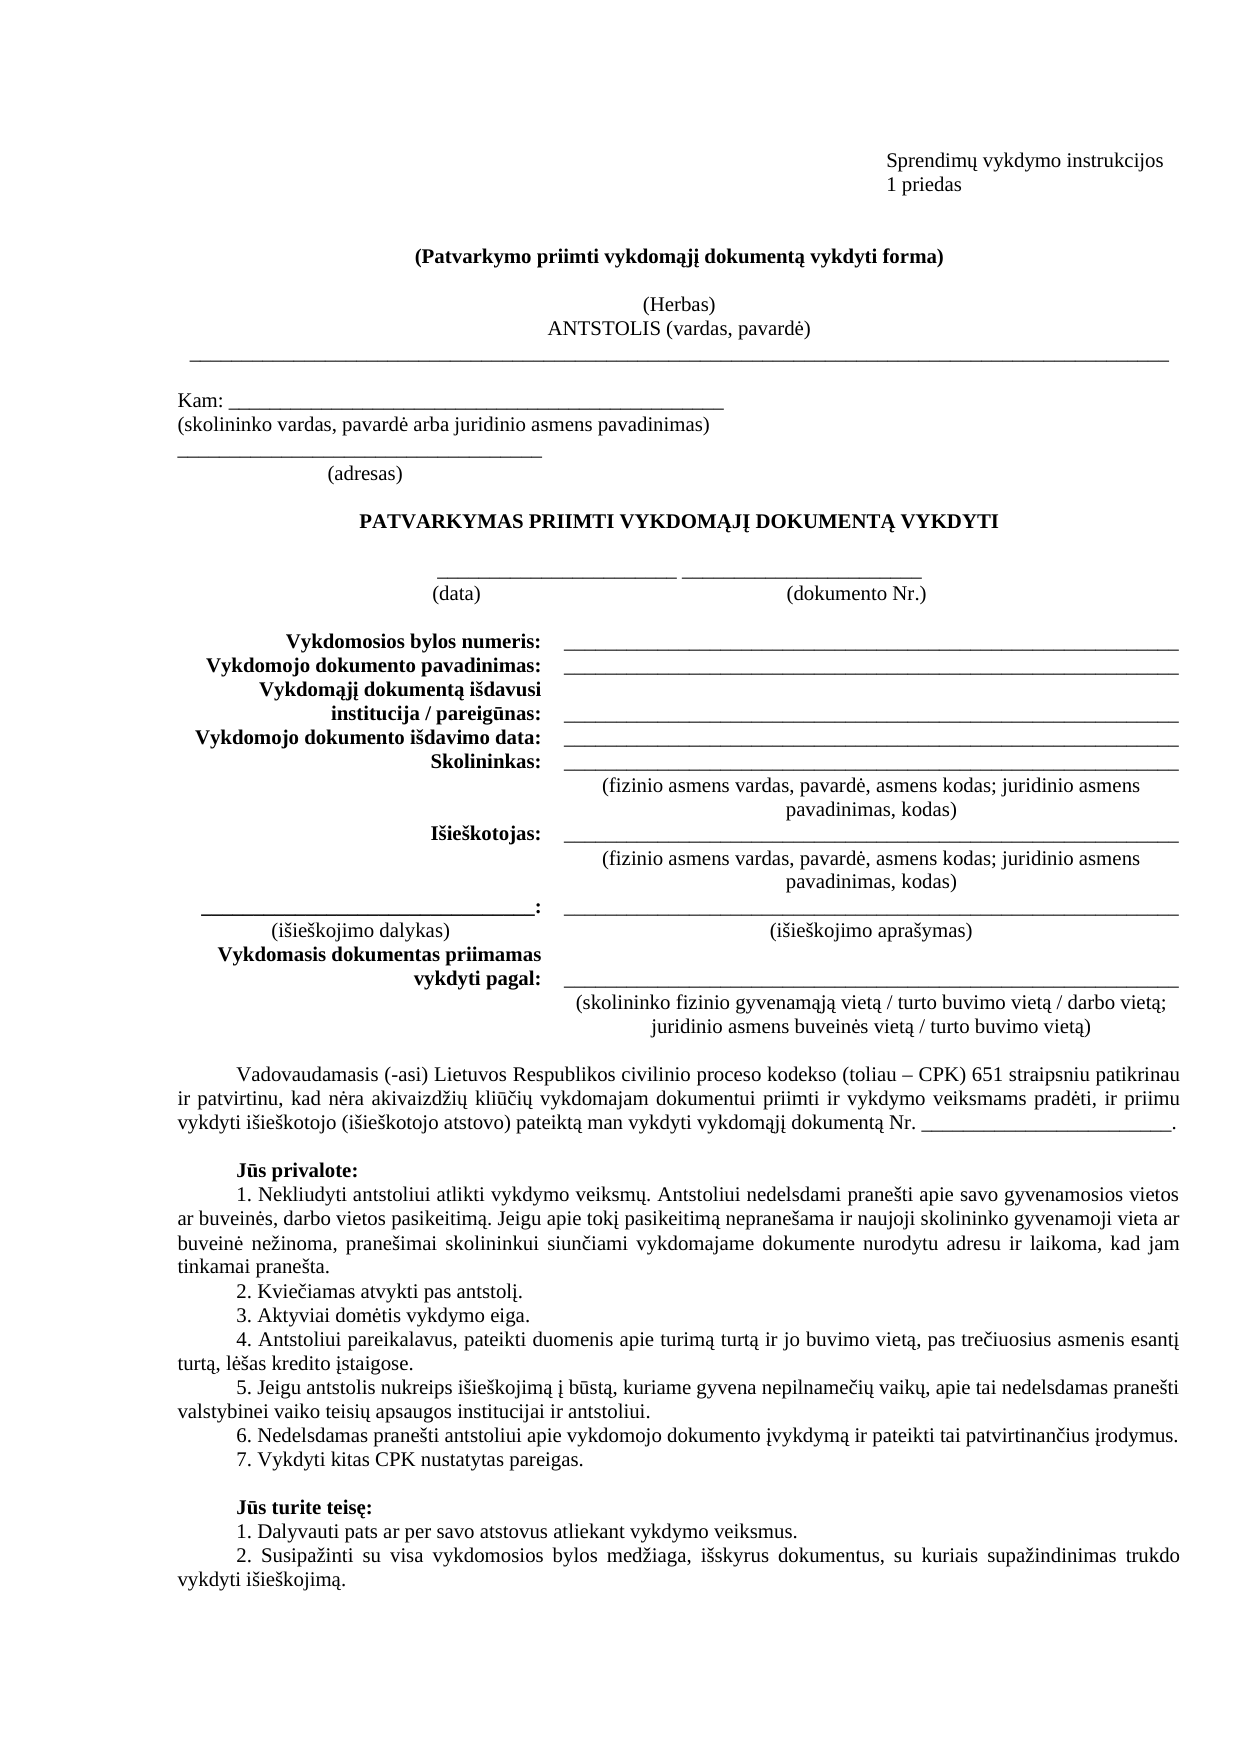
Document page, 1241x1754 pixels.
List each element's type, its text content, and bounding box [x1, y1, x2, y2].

text _______________________ _______________________ [177, 557, 1181, 581]
table_cell Vykdomasis dokumentas priimamas vykdyti pagal: [169, 942, 553, 1038]
text 2. Susipažinti su visa vykdomosios bylos medžiaga, išskyrus dokumentus, su kuriais supažindinimas trukdo vykdyti išieškojimą. [177, 1543, 1181, 1591]
table_cell Vykdomąjį dokumentą išdavusi institucija / pareigūnas: [169, 677, 553, 725]
text 7. Vykdyti kitas CPK nustatytas pareigas. [177, 1447, 1181, 1471]
text 2. Kviečiamas atvykti pas antstolį. [177, 1278, 1181, 1303]
table_cell ________________________________: (išieškojimo dalykas) [169, 894, 553, 942]
table_cell ___________________________________________________________ [553, 677, 1190, 725]
text (skolininko vardas, pavardė arba juridinio asmens pavadinimas) [177, 412, 1181, 436]
table_cell Vykdomojo dokumento pavadinimas: [169, 653, 553, 677]
text 1 priedas [177, 172, 1181, 196]
text 1. Nekliudyti antstoliui atlikti vykdymo veiksmų. Antstoliui nedelsdami pranešti apie savo gyvenamosios vietos ar buveinės, darbo vietos pasikeitimą. Jeigu apie tokį pasikeitimą nepranešama ir naujoji skolininko gyvenamoji vieta ar buveinė nežinoma, pranešimai skolininkui siunčiami vykdomajame dokumente nurodytu adresu ir laikoma, kad jam tinkamai pranešta. [177, 1182, 1181, 1278]
text (data) (dokumento Nr.) [177, 581, 1181, 605]
table_cell Vykdomojo dokumento išdavimo data: [169, 725, 553, 749]
text (adresas) [327, 460, 1181, 484]
text ______________________________________________________________________________________________ [177, 340, 1181, 364]
table_cell ___________________________________________________________ [553, 653, 1190, 677]
text 1. Dalyvauti pats ar per savo atstovus atliekant vykdymo veiksmus. [177, 1519, 1181, 1543]
text PATVARKYMAS PRIIMTI VYKDOMĄJĮ DOKUMENTĄ VYKDYTI [177, 508, 1181, 533]
text Jūs turite teisę: [177, 1495, 1181, 1519]
text 3. Aktyviai domėtis vykdymo eiga. [177, 1303, 1181, 1327]
text 6. Nedelsdamas pranešti antstoliui apie vykdomojo dokumento įvykdymą ir pateikti tai patvirtinančius įrodymus. [177, 1423, 1181, 1447]
text ANTSTOLIS (vardas, pavardė) [177, 316, 1181, 340]
table_cell Išieškotojas: [169, 821, 553, 893]
text 5. Jeigu antstolis nukreips išieškojimą į būstą, kuriame gyvena nepilnamečių vaikų, apie tai nedelsdamas pranešti valstybinei vaiko teisių apsaugos institucijai ir antstoliui. [177, 1375, 1181, 1423]
table_cell Skolininkas: [169, 749, 553, 821]
table_cell ___________________________________________________________ (skolininko fizinio gyvenamąją vietą / turto buvimo vietą / darbo vietą; juridinio asmens buveinės vietą / turto buvimo vietą) [553, 942, 1190, 1038]
text ___________________________________ [177, 436, 1181, 460]
table_cell ___________________________________________________________ [553, 725, 1190, 749]
table_cell ___________________________________________________________ (išieškojimo aprašymas) [553, 894, 1190, 942]
text Sprendimų vykdymo instrukcijos [177, 148, 1181, 172]
table_cell ___________________________________________________________ (fizinio asmens vardas, pavardė, asmens kodas; juridinio asmens pavadinimas, kodas) [553, 821, 1190, 893]
table_cell ___________________________________________________________ (fizinio asmens vardas, pavardė, asmens kodas; juridinio asmens pavadinimas, kodas) [553, 749, 1190, 821]
text Jūs privalote: [177, 1158, 1181, 1182]
table_header ___________________________________________________________ [553, 629, 1190, 653]
table_header Vykdomosios bylos numeris: [169, 629, 553, 653]
text (Patvarkymo priimti vykdomąjį dokumentą vykdyti forma) [177, 244, 1181, 268]
text Kam: [177, 388, 1181, 412]
text 4. Antstoliui pareikalavus, pateikti duomenis apie turimą turtą ir jo buvimo vietą, pas trečiuosius asmenis esantį turtą, lėšas kredito įstaigose. [177, 1327, 1181, 1375]
text (Herbas) [177, 292, 1181, 316]
text Vadovaudamasis (-asi) Lietuvos Respublikos civilinio proceso kodekso (toliau – CPK) 651 straipsniu patikrinau ir patvirtinu, kad nėra akivaizdžių kliūčių vykdomajam dokumentui priimti ir vykdymo veiksmams pradėti, ir priimu vykdyti išieškotojo (išieškotojo atstovo) pateiktą man vykdyti vykdomąjį dokumentą Nr. ________________________. [177, 1062, 1181, 1134]
